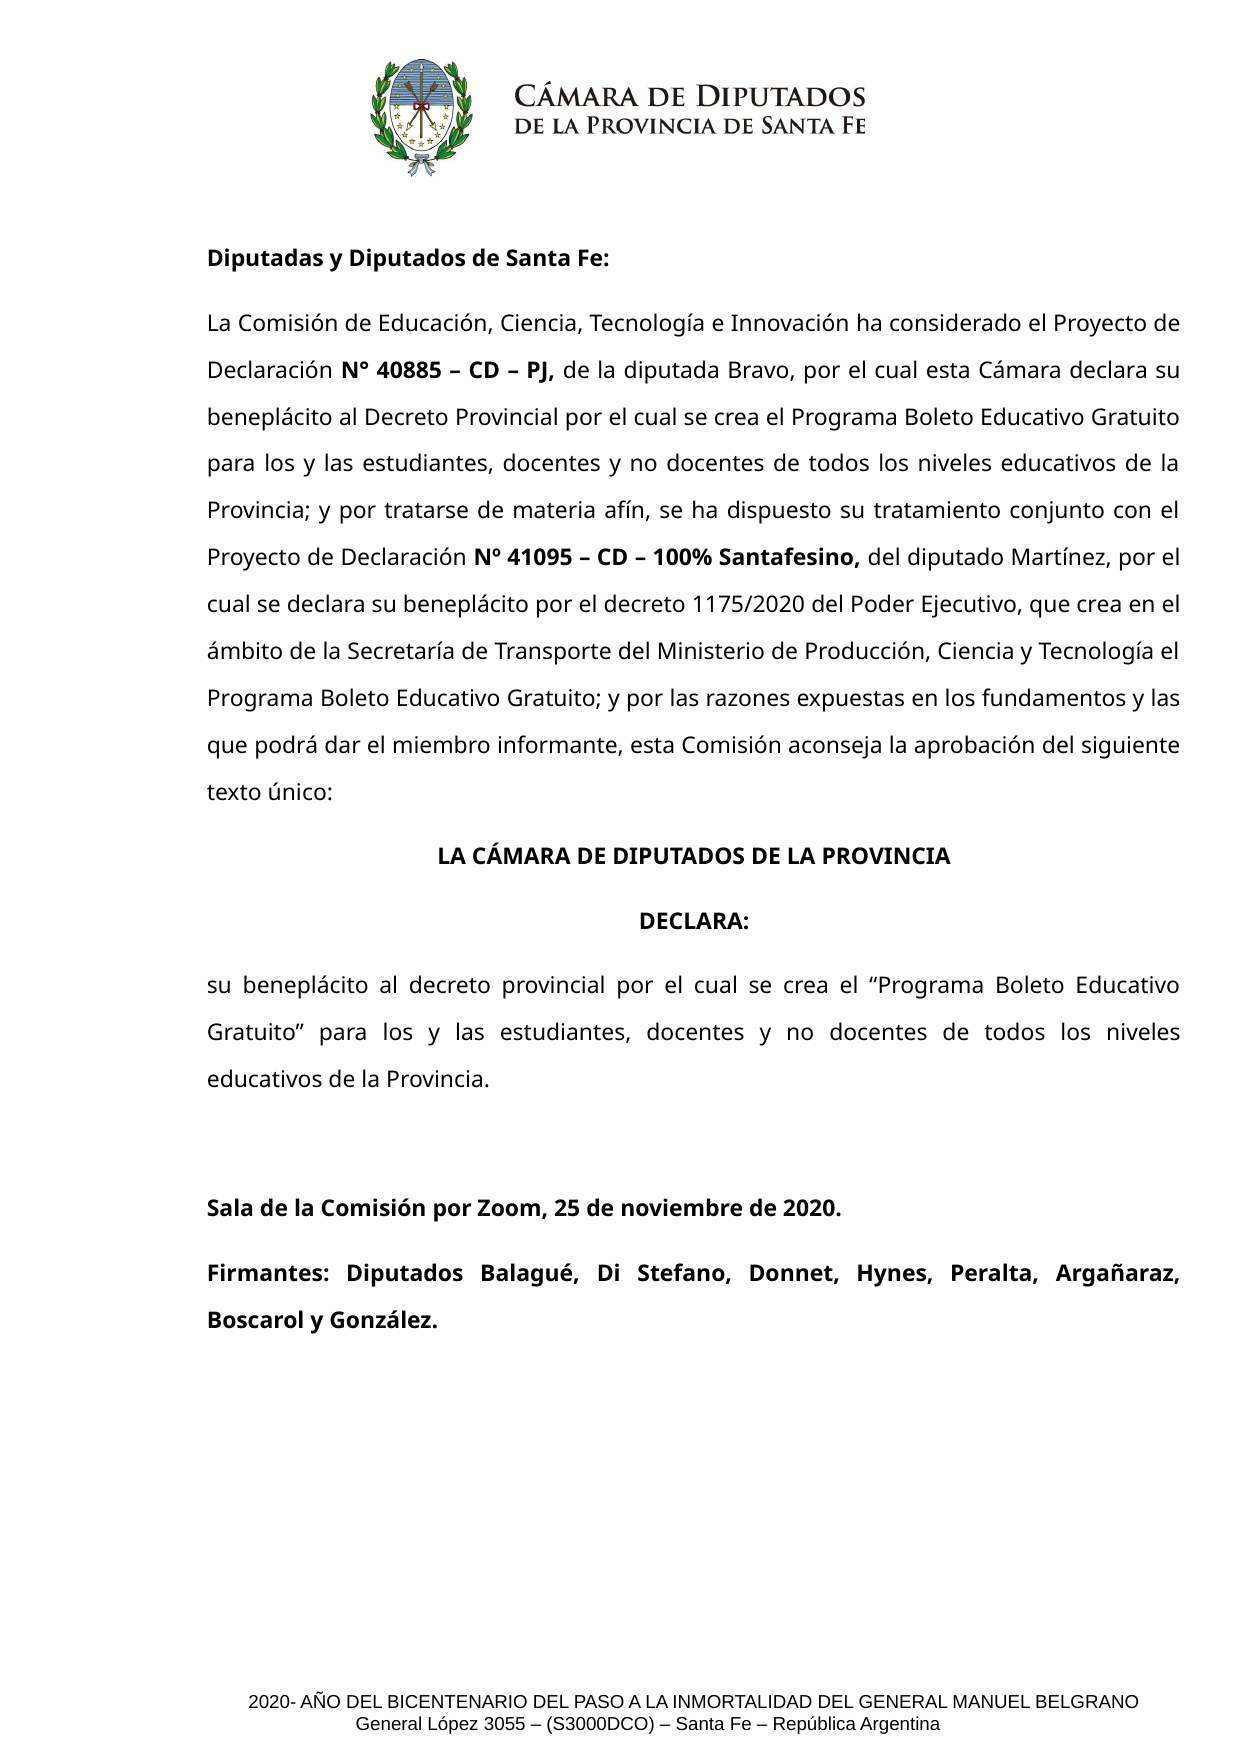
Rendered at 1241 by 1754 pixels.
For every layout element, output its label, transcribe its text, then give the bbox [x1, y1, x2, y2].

text LA CÁMARA DE DIPUTADOS DE LA PROVINCIA [207, 840, 1181, 871]
text DECLARA: [207, 905, 1181, 936]
text La Comisión de Educación, Ciencia, Tecnología e Innovación ha considerado el Proyecto de Declaración N° 40885 – CD – PJ, de la diputada Bravo, por el cual esta Cámara declara su beneplácito al Decreto Provincial por el cual se crea el Programa Boleto Educativo Gratuito para los y las estudiantes, docentes y no docentes de todos los niveles educativos de la Provincia; y por tratarse de materia afín, se ha dispuesto su tratamiento conjunto con el Proyecto de Declaración Nº 41095 – CD – 100% Santafesino, del diputado Martínez, por el cual se declara su beneplácito por el decreto 1175/2020 del Poder Ejecutivo, que crea en el ámbito de la Secretaría de Transporte del Ministerio de Producción, Ciencia y Tecnología el Programa Boleto Educativo Gratuito; y por las razones expuestas en los fundamentos y las que podrá dar el miembro informante, esta Comisión aconseja la aprobación del siguiente texto único: [207, 307, 1181, 807]
picture [370, 59, 866, 181]
text su beneplácito al decreto provincial por el cual se crea el “Programa Boleto Educativo Gratuito” para los y las estudiantes, docentes y no docentes de todos los niveles educativos de la Provincia. [207, 969, 1181, 1094]
text Diputadas y Diputados de Santa Fe: [207, 242, 1181, 273]
text Firmantes: Diputados Balagué, Di Stefano, Donnet, Hynes, Peralta, Argañaraz, Boscarol y González. [207, 1257, 1181, 1335]
text Sala de la Comisión por Zoom, 25 de noviembre de 2020. [207, 1192, 1181, 1223]
